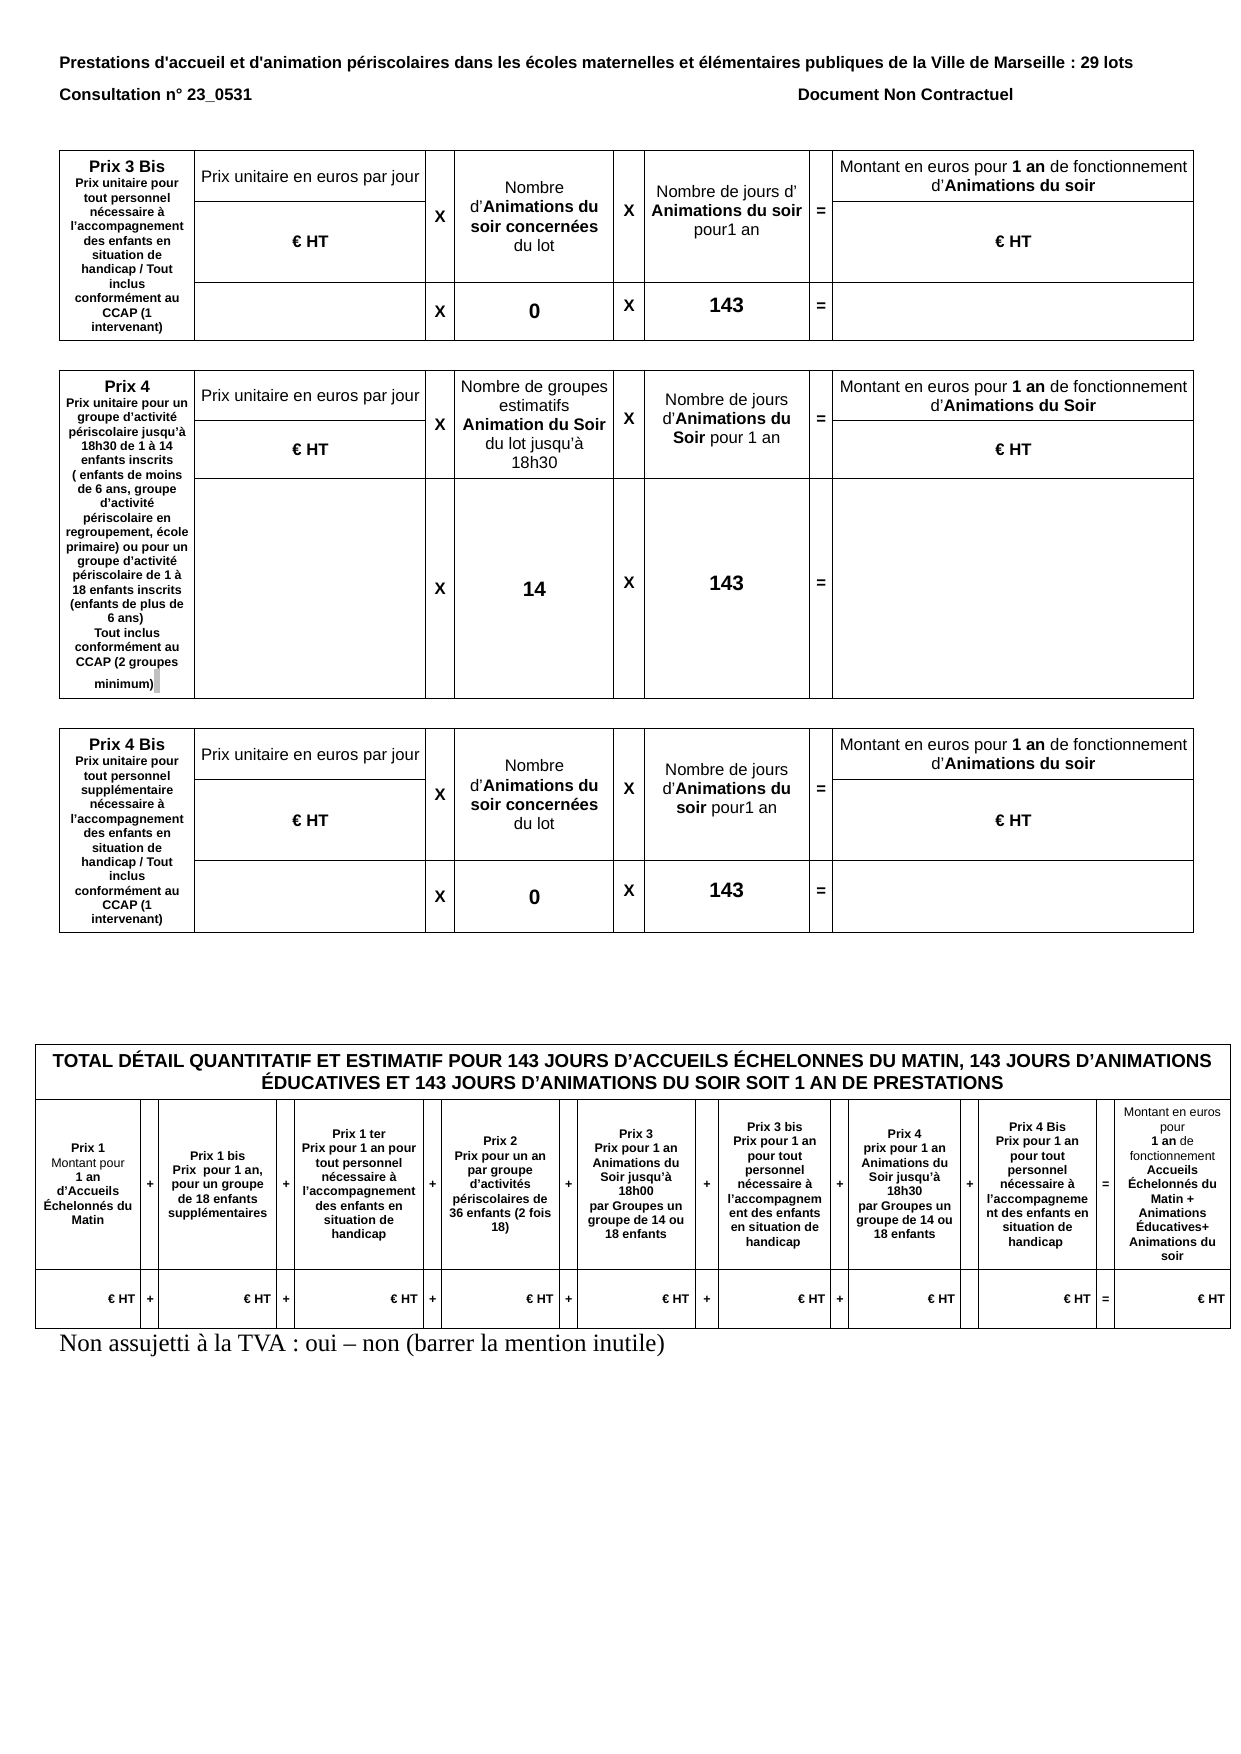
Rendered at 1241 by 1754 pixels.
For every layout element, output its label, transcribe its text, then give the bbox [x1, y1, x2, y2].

table_cell € HT [578, 1270, 695, 1328]
table_cell € HT [833, 202, 1193, 282]
table_cell € HT [159, 1270, 276, 1328]
table_cell [195, 479, 425, 698]
table_cell + [424, 1270, 441, 1328]
table_header = [810, 371, 832, 478]
table_header X [426, 371, 454, 478]
table_cell + [831, 1100, 848, 1269]
table_cell Prix 4 Bis Prix pour 1 an pour tout personnel nécessaire à l’accompagnement des enfants en situation de handicap [979, 1100, 1096, 1269]
table_cell + [277, 1270, 294, 1328]
table_cell X [614, 479, 644, 698]
table_header Nombre de jours d’Animations du soir pour1 an [645, 729, 809, 860]
table_header Montant en euros pour 1 an de fonctionnement d’Animations du soir [833, 151, 1193, 201]
table_cell € HT [849, 1270, 960, 1328]
table_cell = [1097, 1100, 1114, 1269]
table_cell + [560, 1270, 577, 1328]
table_header = [810, 729, 832, 860]
table_cell + [141, 1100, 158, 1269]
table_cell Prix 4 prix pour 1 an Animations du Soir jusqu’à 18h30 par Groupes un groupe de 14 ou 18 enfants [849, 1100, 960, 1269]
table_header Prix unitaire en euros par jour [195, 371, 425, 420]
table_cell € HT [1115, 1270, 1230, 1328]
table_cell + [277, 1100, 294, 1269]
table_header TOTAL DÉTAIL QUANTITATIF ET ESTIMATIF POUR 143 JOURS D’ACCUEILS ÉCHELONNES DU MATIN, 143 JOURS D’ANIMATIONS ÉDUCATIVES ET 143 JOURS D’ANIMATIONS DU SOIR SOIT 1 AN DE PRESTATIONS [36, 1045, 1230, 1099]
table_cell = [810, 479, 832, 698]
table_cell € HT [442, 1270, 559, 1328]
table_header Prix 4 Bis Prix unitaire pour tout personnel supplémentaire nécessaire à l’accompagnement des enfants en situation de handicap / Tout inclus conformément au CCAP (1 intervenant) [60, 729, 194, 932]
table_cell [195, 283, 425, 340]
table_cell Prix 1 bis Prix pour 1 an, pour un groupe de 18 enfants supplémentaires [159, 1100, 276, 1269]
table_cell + [961, 1100, 978, 1269]
table_cell 143 [645, 479, 809, 698]
text Non assujetti à la TVA : oui – non (barrer la mention inutile) [59, 1329, 1181, 1357]
table_header Nombre d’Animations du soir concernées du lot [455, 151, 613, 282]
table_cell + [424, 1100, 441, 1269]
table_cell = [810, 283, 832, 340]
table_header Prix unitaire en euros par jour [195, 151, 425, 201]
table_cell Prix 1 Montant pour 1 an d’Accueils Échelonnés du Matin [36, 1100, 140, 1269]
table_cell € HT [833, 780, 1193, 860]
table_cell Montant en euros pour 1 an de fonctionnement Accueils Échelonnés du Matin + Animations Éducatives+ Animations du soir [1115, 1100, 1230, 1269]
table_header Nombre d’Animations du soir concernées du lot [455, 729, 613, 860]
table_cell + [831, 1270, 848, 1328]
table_cell + [696, 1270, 718, 1328]
table_header = [810, 151, 832, 282]
table_cell X [426, 479, 454, 698]
table_header Nombre de jours d’Animations du Soir pour 1 an [645, 371, 809, 478]
table_header X [614, 151, 644, 282]
table_header Prix 4 Prix unitaire pour un groupe d’activité périscolaire jusqu’à 18h30 de 1 à 14 enfants inscrits ( enfants de moins de 6 ans, groupe d’activité périscolaire en regroupement, école primaire) ou pour un groupe d’activité périscolaire de 1 à 18 enfants inscrits (enfants de plus de 6 ans) Tout inclus conformément au CCAP (2 groupes minimum) [60, 371, 194, 698]
table_header Nombre de groupes estimatifs Animation du Soir du lot jusqu’à 18h30 [455, 371, 613, 478]
table_cell + [696, 1100, 718, 1269]
table_cell [833, 861, 1193, 932]
table_cell = [1097, 1270, 1114, 1328]
table_header Nombre de jours d’ Animations du soir pour1 an [645, 151, 809, 282]
table_cell 0 [455, 283, 613, 340]
table_cell 0 [455, 861, 613, 932]
table_cell € HT [195, 202, 425, 282]
table_header Montant en euros pour 1 an de fonctionnement d’Animations du soir [833, 729, 1193, 779]
table_cell Prix 3 Prix pour 1 an Animations du Soir jusqu’à 18h00 par Groupes un groupe de 14 ou 18 enfants [578, 1100, 695, 1269]
table_cell Prix 2 Prix pour un an par groupe d’activités périscolaires de 36 enfants (2 fois 18) [442, 1100, 559, 1269]
table_header X [426, 151, 454, 282]
table_cell + [141, 1270, 158, 1328]
table_cell 143 [645, 283, 809, 340]
table_header Prix 3 Bis Prix unitaire pour tout personnel nécessaire à l’accompagnement des enfants en situation de handicap / Tout inclus conformément au CCAP (1 intervenant) [60, 151, 194, 340]
table_cell 14 [455, 479, 613, 698]
table_cell € HT [195, 780, 425, 860]
table_cell X [614, 283, 644, 340]
table_header X [614, 729, 644, 860]
table_cell X [614, 861, 644, 932]
table_cell Prix 3 bis Prix pour 1 an pour tout personnel nécessaire à l’accompagnement des enfants en situation de handicap [719, 1100, 830, 1269]
table_cell [195, 861, 425, 932]
table_cell X [426, 861, 454, 932]
table_cell € HT [833, 421, 1193, 478]
table_cell [833, 283, 1193, 340]
table_cell 143 [645, 861, 809, 932]
table_header X [426, 729, 454, 860]
table_cell € HT [295, 1270, 423, 1328]
table_cell [961, 1270, 978, 1328]
table_cell € HT [719, 1270, 830, 1328]
table_header X [614, 371, 644, 478]
table_header Prix unitaire en euros par jour [195, 729, 425, 779]
table_cell € HT [195, 421, 425, 478]
table_cell € HT [36, 1270, 140, 1328]
table_cell € HT [979, 1270, 1096, 1328]
table_header Montant en euros pour 1 an de fonctionnement d’Animations du Soir [833, 371, 1193, 420]
table_cell Prix 1 ter Prix pour 1 an pour tout personnel nécessaire à l’accompagnement des enfants en situation de handicap [295, 1100, 423, 1269]
table_cell X [426, 283, 454, 340]
table_cell = [810, 861, 832, 932]
table_cell [833, 479, 1193, 698]
table_cell + [560, 1100, 577, 1269]
